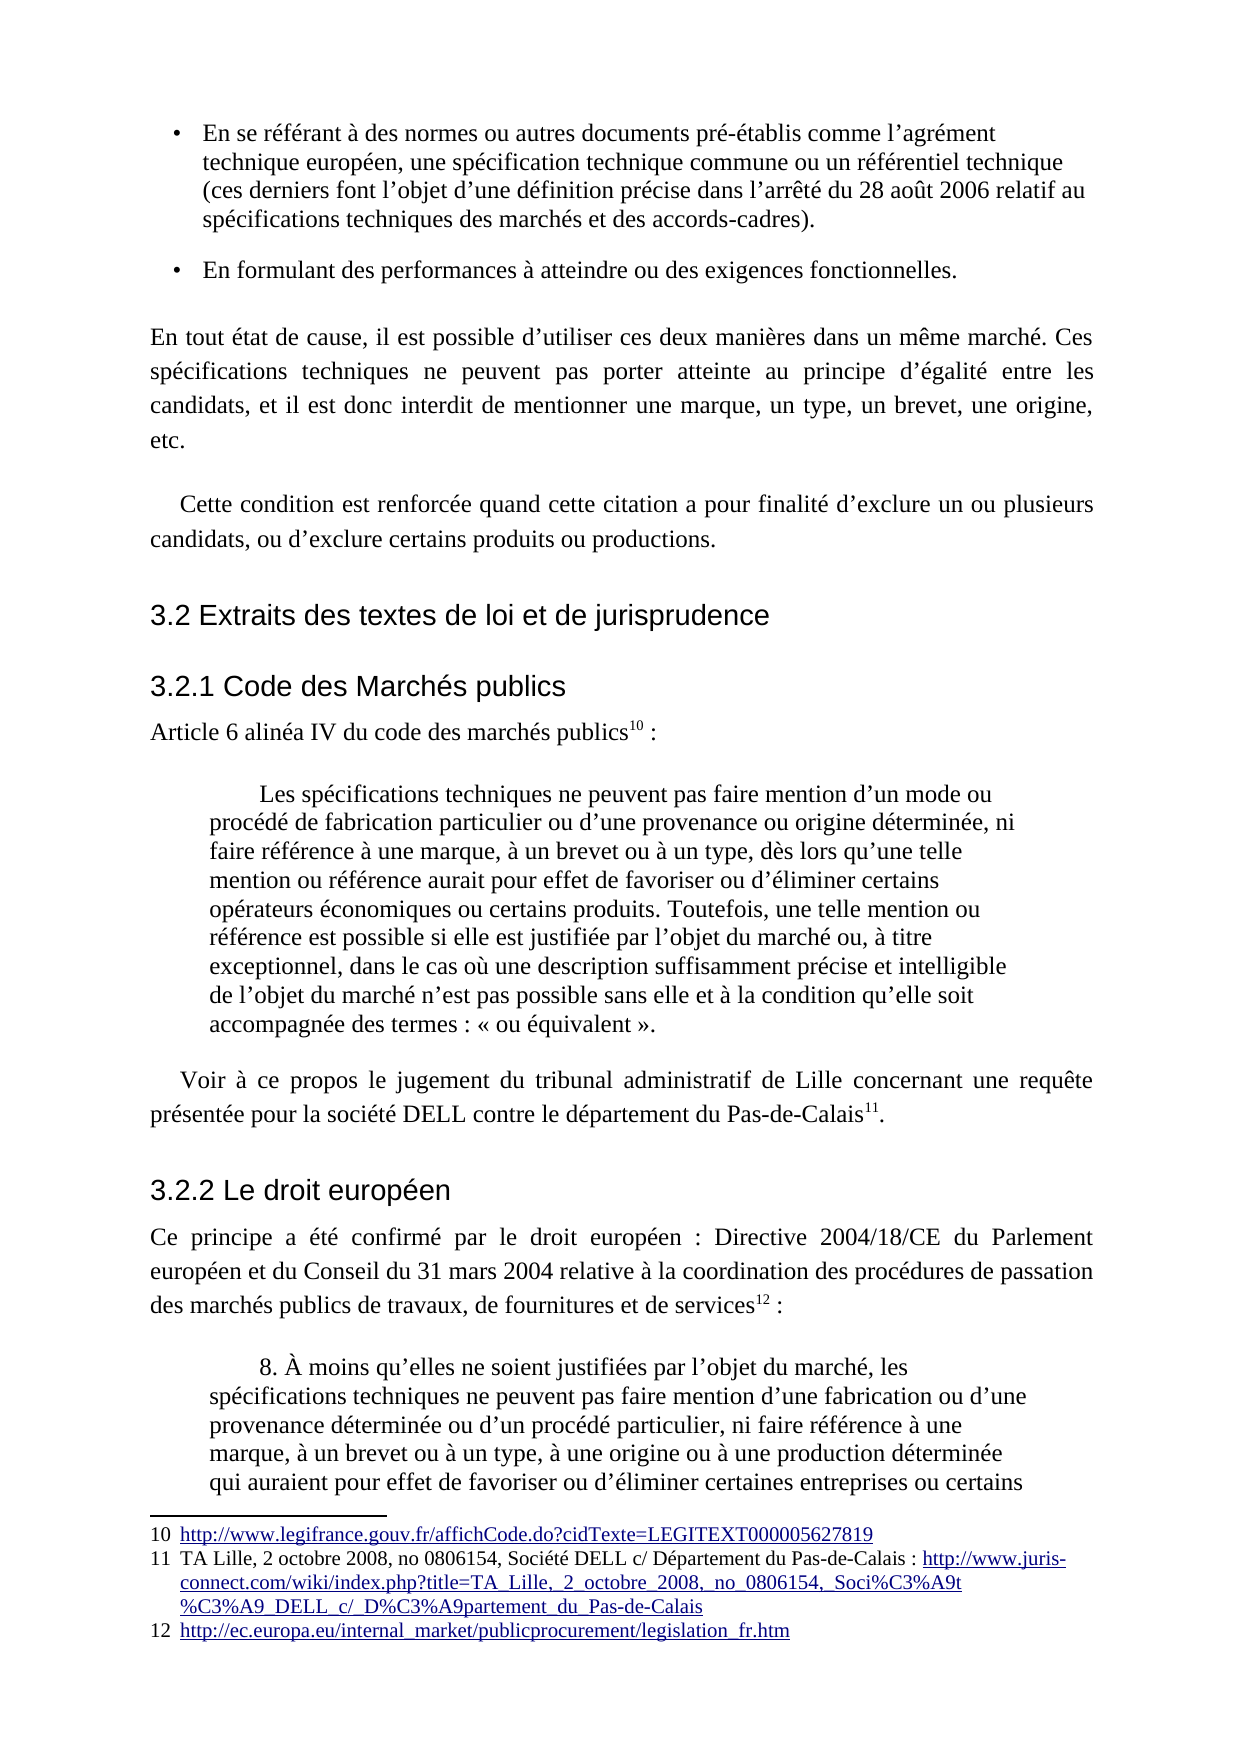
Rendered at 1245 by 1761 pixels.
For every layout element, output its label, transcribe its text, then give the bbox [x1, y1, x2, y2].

list En formulant des performances à atteindre ou des exigences fonctionnelles. [172, 256, 1095, 284]
subtitle 3.2.2 Le droit européen [150, 1173, 1095, 1207]
subtitle 3.2 Extraits des textes de loi et de jurisprudence [150, 598, 1095, 631]
text 8. À moins qu’elles ne soient justifiées par l’objet du marché, les spécifications techniques ne peuvent pas faire mention d’une fabrication ou d’une provenance déterminée ou d’un procédé particulier, ni faire référence à une marque, à un brevet ou à un type, à une origine ou à une production déterminée qui auraient pour effet de favoriser ou d’éliminer certaines entreprises ou certains [209, 1352, 1036, 1496]
text http://www.legifrance.gouv.fr/affichCode.do?cidTexte=LEGITEXT000005627819 [150, 1522, 1095, 1546]
text Cette condition est renforcée quand cette citation a pour finalité d’exclure un ou plusieurs candidats, ou d’exclure certains produits ou productions. [150, 489, 1095, 552]
text Ce principe a été confirmé par le droit européen : Directive 2004/18/CE du Parlement européen et du Conseil du 31 mars 2004 relative à la coordination des procédures de passation des marchés publics de travaux, de fournitures et de services : [150, 1222, 1095, 1319]
list En se référant à des normes ou autres documents pré-établis comme l’agrément technique européen, une spécification technique commune ou un référentiel technique (ces derniers font l’objet d’une définition précise dans l’arrêté du 28 août 2006 relatif au spécifications techniques des marchés et des accords-cadres). [172, 118, 1095, 233]
text http://ec.europa.eu/internal_market/publicprocurement/legislation_fr.htm [150, 1618, 1095, 1642]
text Les spécifications techniques ne peuvent pas faire mention d’un mode ou procédé de fabrication particulier ou d’une provenance ou origine déterminée, ni faire référence à une marque, à un brevet ou à un type, dès lors qu’une telle mention ou référence aurait pour effet de favoriser ou d’éliminer certains opérateurs économiques ou certains produits. Toutefois, une telle mention ou référence est possible si elle est justifiée par l’objet du marché ou, à titre exceptionnel, dans le cas où une description suffisamment précise et intelligible de l’objet du marché n’est pas possible sans elle et à la condition qu’elle soit accompagnée des termes : « ou équivalent ». [209, 779, 1036, 1037]
text TA Lille, 2 octobre 2008, no 0806154, Société DELL c/ Département du Pas-de-Calais : http://www.juris-connect.com/wiki/index.php?title=TA_Lille,_2_octobre_2008,_no_0806154,_Soci%C3%A9t%C3%A9_DELL_c/_D%C3%A9partement_du_Pas-de-Calais [150, 1546, 1095, 1618]
subtitle 3.2.1 Code des Marchés publics [150, 669, 1095, 702]
text En tout état de cause, il est possible d’utiliser ces deux manières dans un même marché. Ces spécifications techniques ne peuvent pas porter atteinte au principe d’égalité entre les candidats, et il est donc interdit de mentionner une marque, un type, un brevet, une origine, etc. [150, 322, 1095, 454]
text Article 6 alinéa IV du code des marchés publics : [150, 717, 1095, 746]
text Voir à ce propos le jugement du tribunal administratif de Lille concernant une requête présentée pour la société DELL contre le département du Pas-de-Calais. [150, 1065, 1095, 1128]
